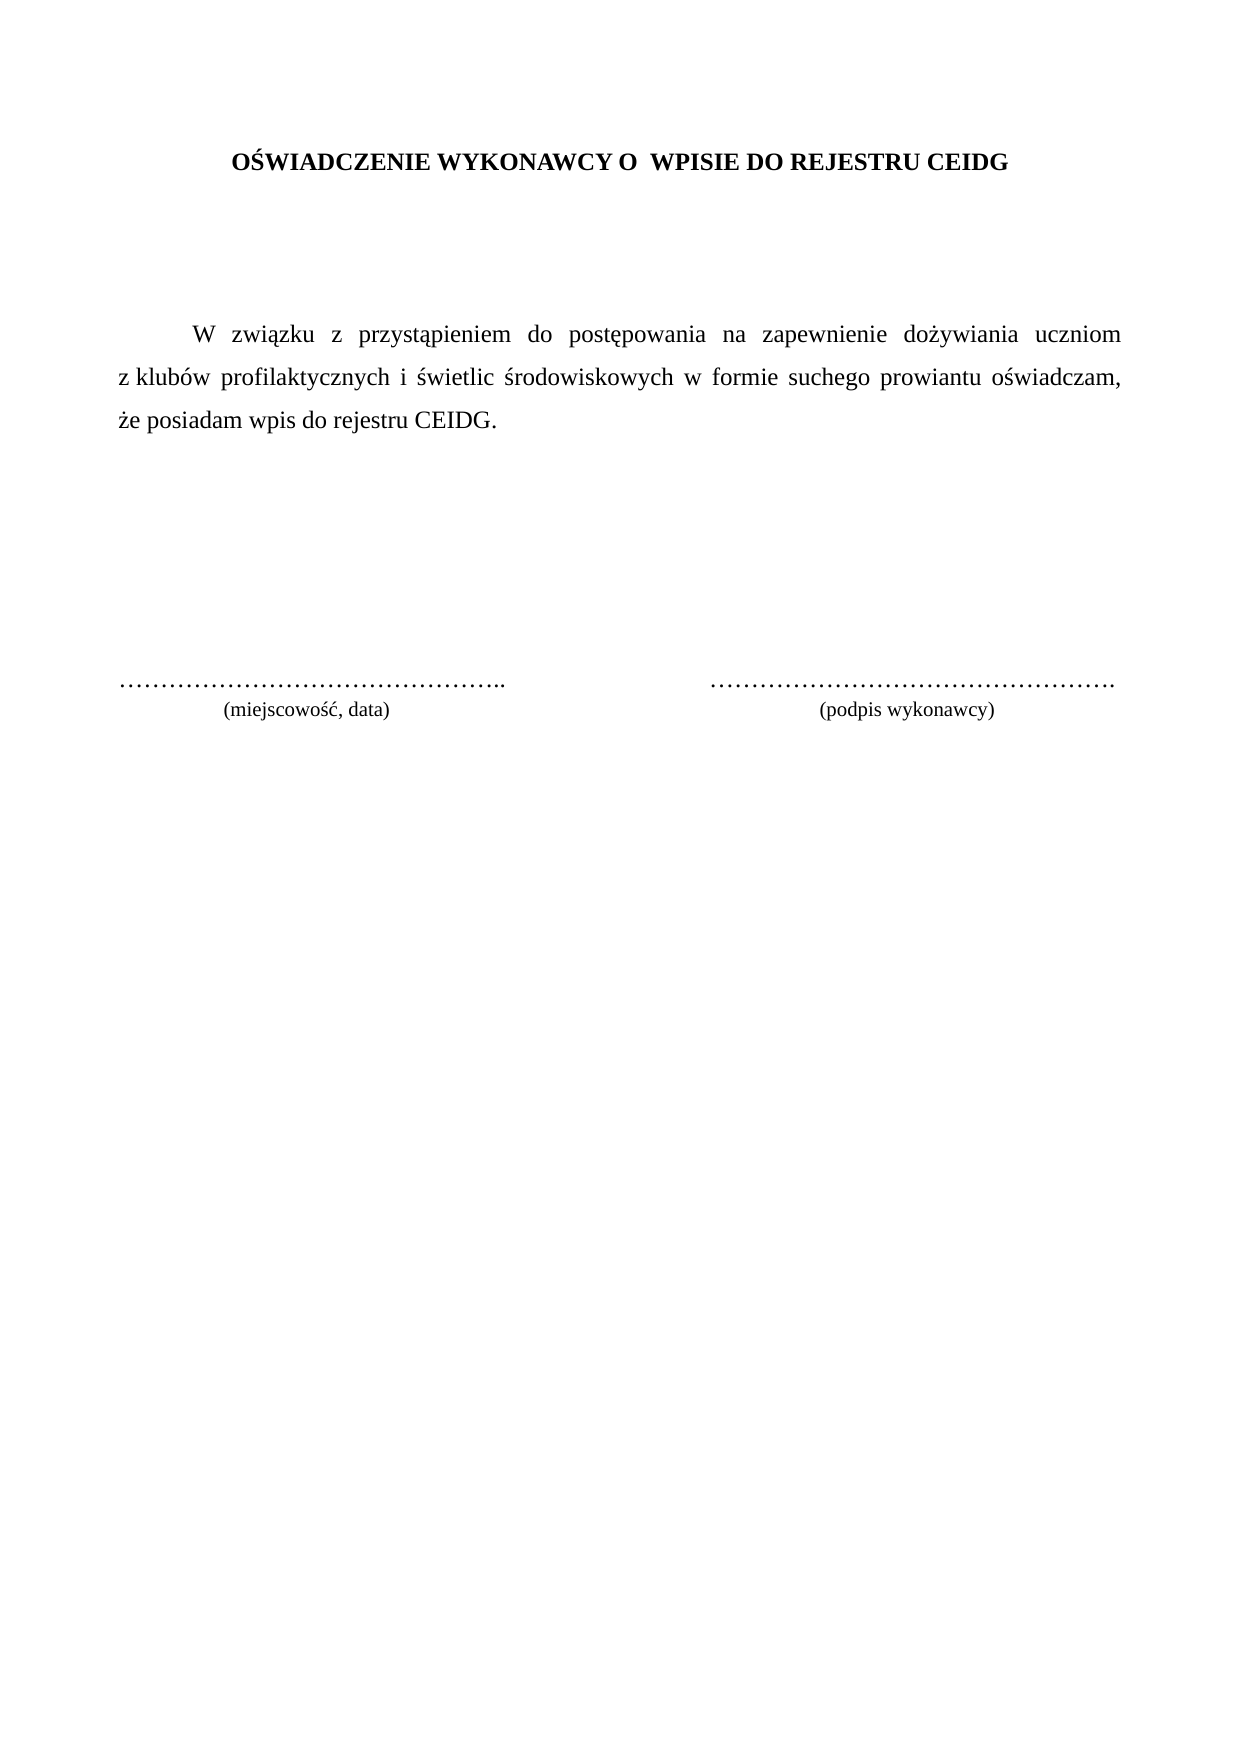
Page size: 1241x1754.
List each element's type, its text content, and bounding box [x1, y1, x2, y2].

text OŚWIADCZENIE WYKONAWCY O WPISIE DO REJESTRU CEIDG [118, 147, 1122, 176]
text ……………………………………….. …………………………………………. [118, 664, 1122, 693]
text W związku z przystąpieniem do postępowania na zapewnienie dożywiania uczniom z klubów profilaktycznych i świetlic środowiskowych w formie suchego prowiantu oświadczam, że posiadam wpis do rejestru CEIDG. [118, 319, 1122, 434]
text (miejscowość, data) (podpis wykonawcy) [118, 693, 1122, 722]
